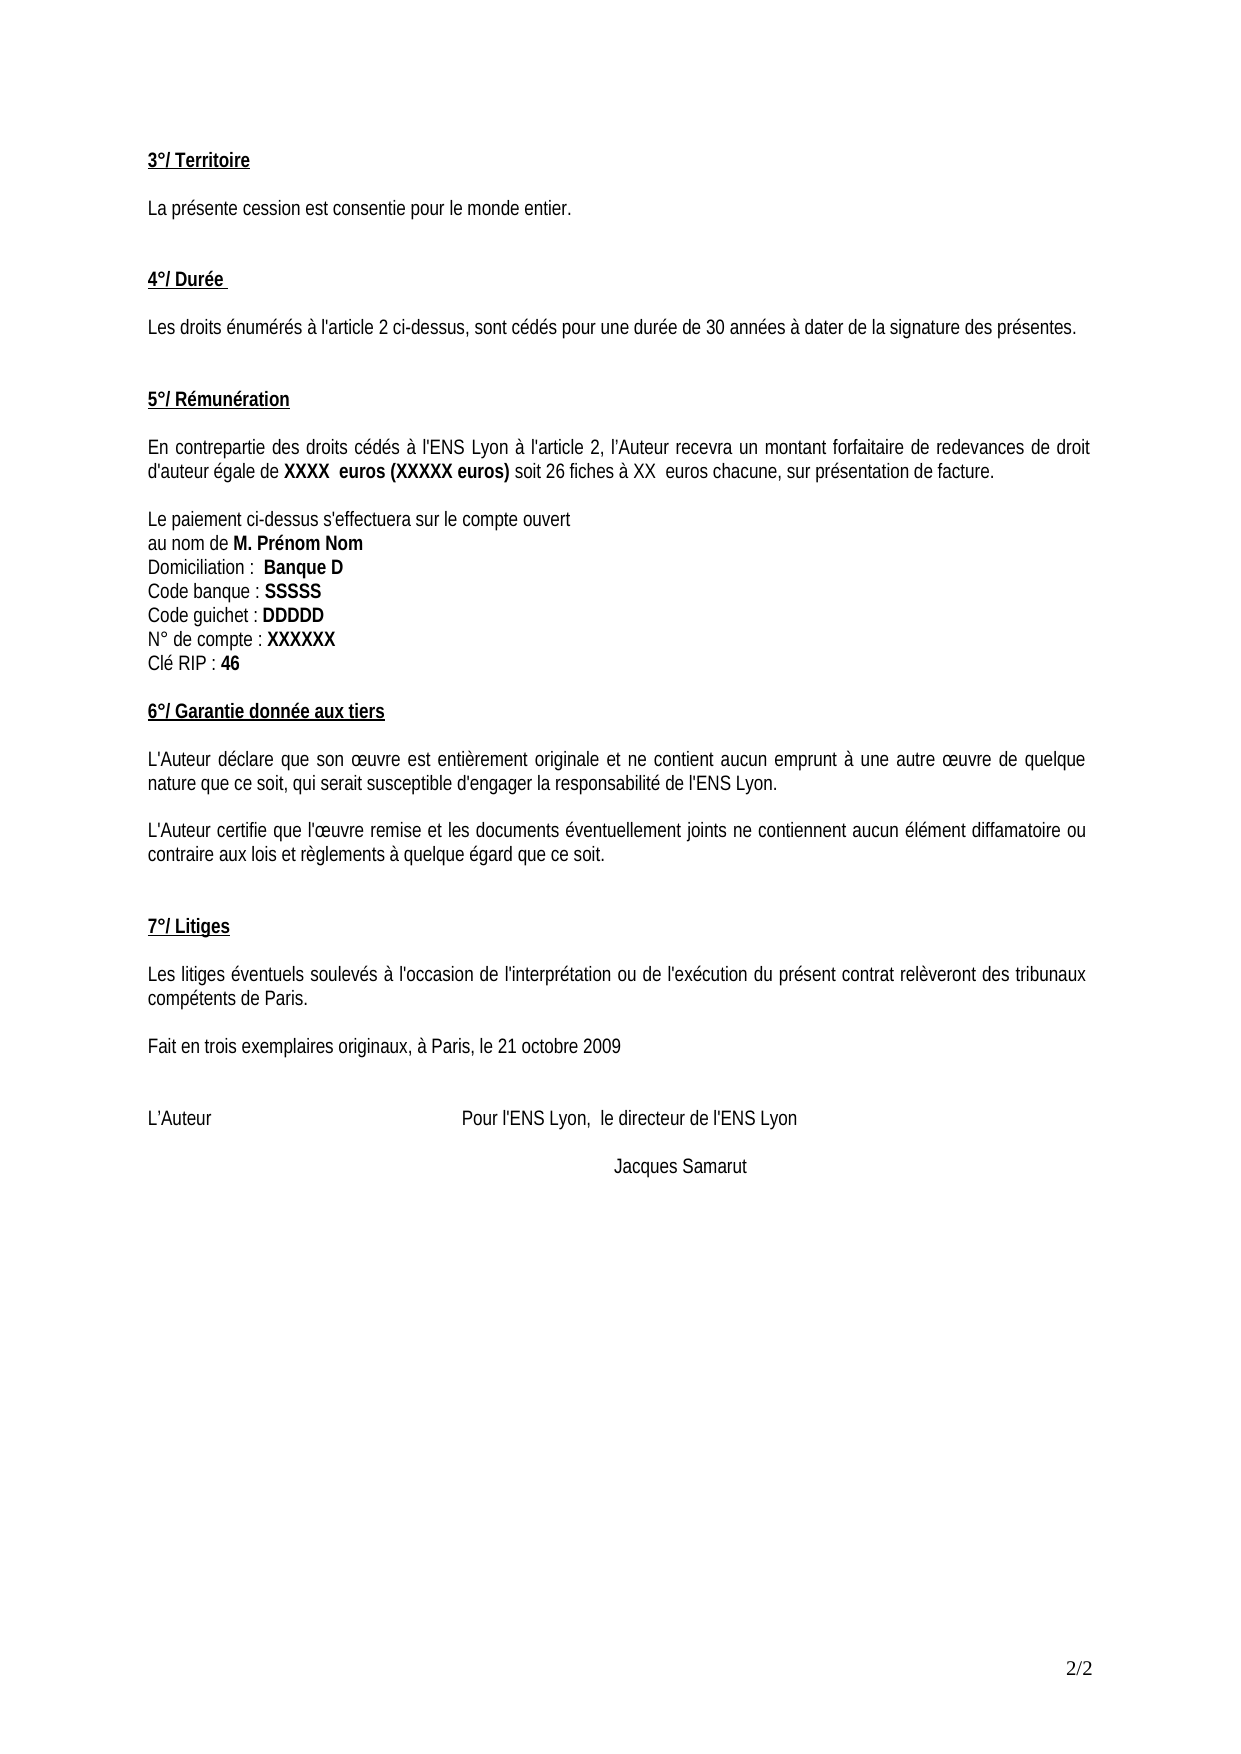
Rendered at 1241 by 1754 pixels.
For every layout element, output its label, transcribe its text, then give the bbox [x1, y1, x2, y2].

text L'Auteur certifie que l'œuvre remise et les documents éventuellement joints ne contiennent aucun élément diffamatoire ou contraire aux lois et règlements à quelque égard que ce soit. [148, 818, 1088, 866]
text Code guichet : DDDDD [148, 603, 1092, 627]
text L’Auteur Pour l'ENS Lyon, le directeur de l'ENS Lyon [148, 1106, 1092, 1130]
text Jacques Samarut [148, 1154, 1092, 1178]
text Les droits énumérés à l'article 2 ci-dessus, sont cédés pour une durée de 30 années à dater de la signature des présentes. [148, 315, 1092, 339]
text 4°/ Durée [148, 267, 1092, 291]
text 3°/ Territoire [148, 148, 1092, 172]
text 6°/ Garantie donnée aux tiers [148, 699, 1088, 723]
text Fait en trois exemplaires originaux, à Paris, le 21 octobre 2009 [148, 1034, 1088, 1058]
text 7°/ Litiges [148, 914, 1088, 938]
text La présente cession est consentie pour le monde entier. [148, 196, 1092, 219]
text Clé RIP : 46 [148, 651, 1092, 675]
text au nom de M. Prénom Nom [148, 531, 1092, 555]
text 5°/ Rémunération [148, 387, 1092, 411]
text Le paiement ci-dessus s'effectuera sur le compte ouvert [148, 507, 1092, 531]
text N° de compte : XXXXXX [148, 627, 1092, 651]
text Domiciliation : Banque D [148, 555, 1092, 579]
text Code banque : SSSSS [148, 579, 1092, 603]
text Les litiges éventuels soulevés à l'occasion de l'interprétation ou de l'exécution du présent contrat relèveront des tribunaux compétents de Paris. [148, 962, 1088, 1010]
text L'Auteur déclare que son œuvre est entièrement originale et ne contient aucun emprunt à une autre œuvre de quelque nature que ce soit, qui serait susceptible d'engager la responsabilité de l'ENS Lyon. [148, 747, 1088, 794]
text En contrepartie des droits cédés à l'ENS Lyon à l'article 2, l’Auteur recevra un montant forfaitaire de redevances de droit d'auteur égale de XXXX euros (XXXXX euros) soit 26 fiches à XX euros chacune, sur présentation de facture. [148, 435, 1092, 483]
